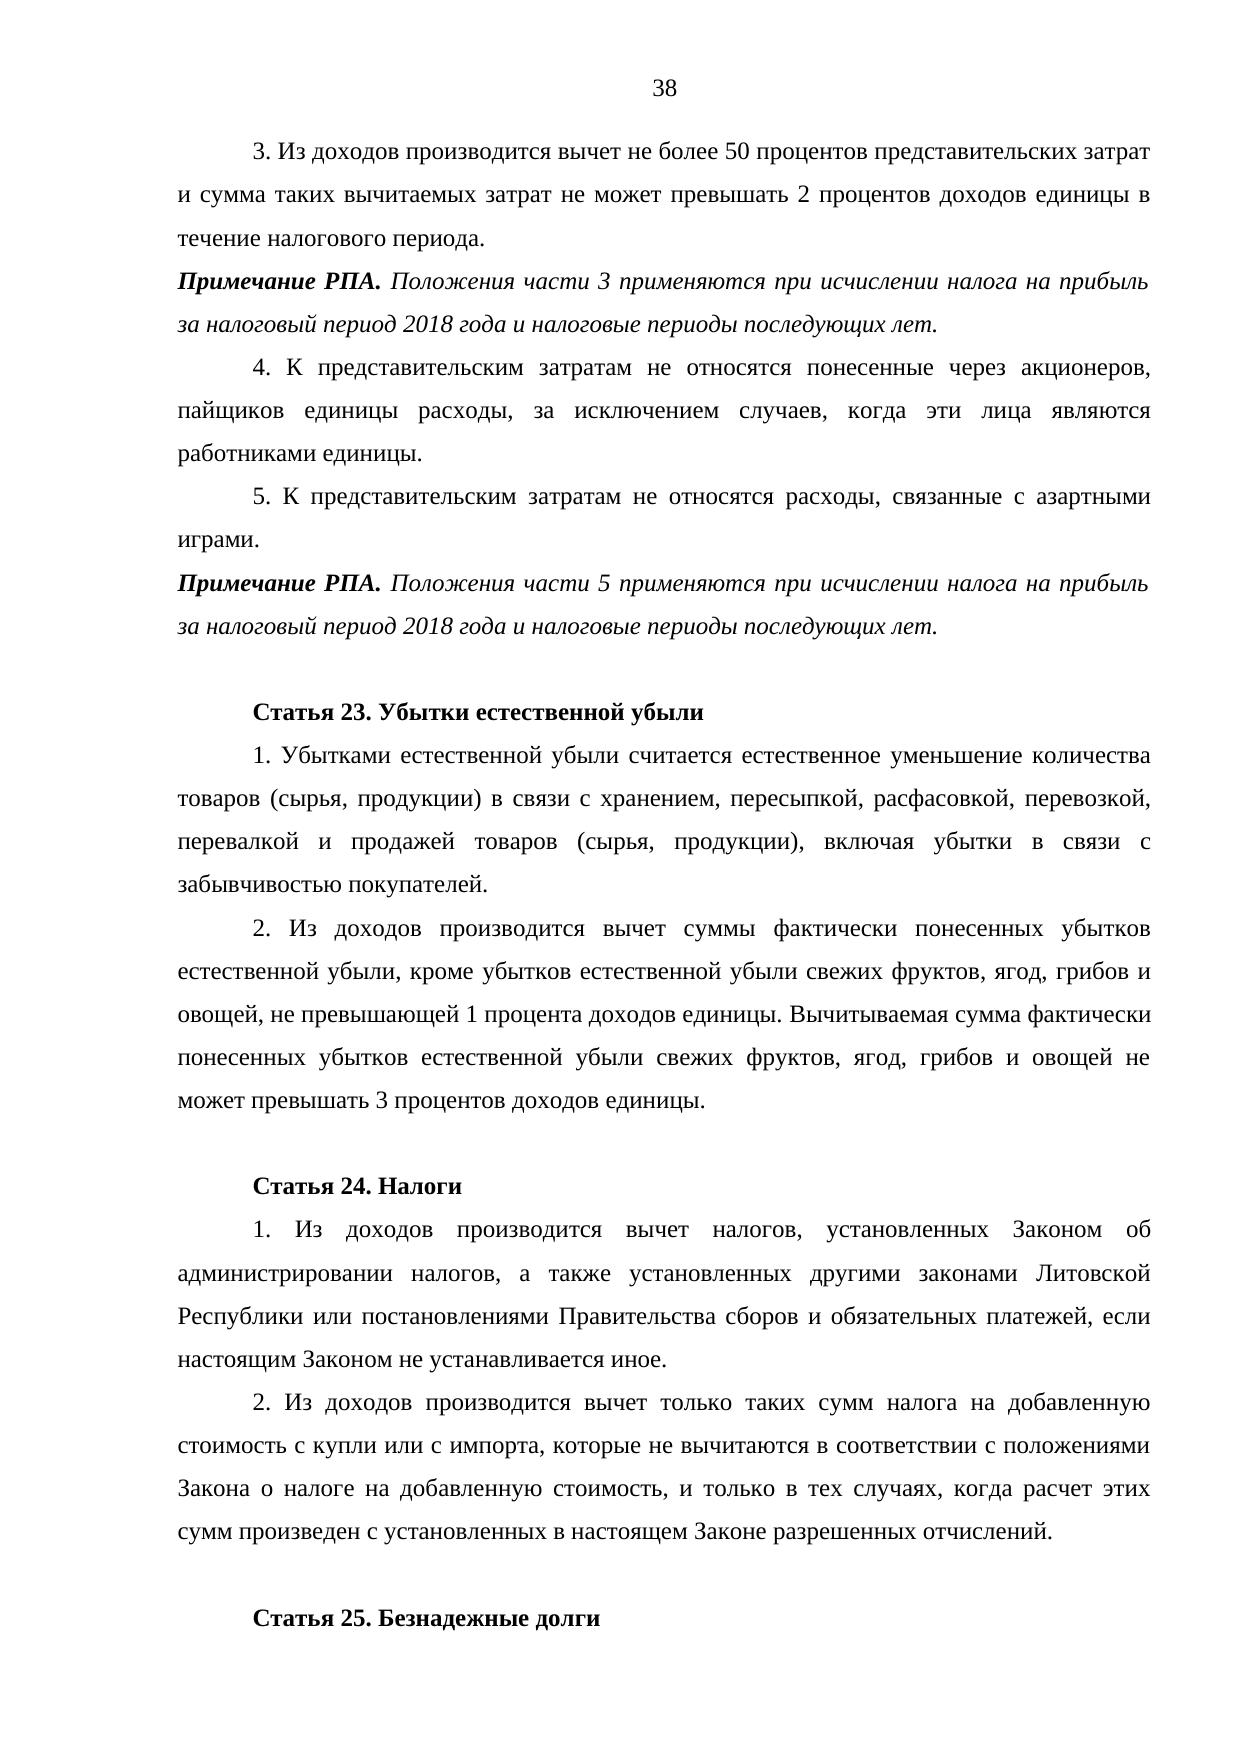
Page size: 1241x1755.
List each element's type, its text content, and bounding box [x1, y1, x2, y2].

text 3. Из доходов производится вычет не более 50 процентов представительских затрат и сумма таких вычитаемых затрат не может превышать 2 процентов доходов единицы в течение налогового периода. [177, 136, 1152, 251]
text 1. Убытками естественной убыли считается естественное уменьшение количества товаров (сырья, продукции) в связи с хранением, пересыпкой, расфасовкой, перевозкой, перевалкой и продажей товаров (сырья, продукции), включая убытки в связи с забывчивостью покупателей. [177, 740, 1152, 898]
text Статья 25. Безнадежные долги [177, 1603, 1152, 1631]
text 4. К представительским затратам не относятся понесенные через акционеров, пайщиков единицы расходы, за исключением случаев, когда эти лица являются работниками единицы. [177, 352, 1152, 467]
text 2. Из доходов производится вычет только таких сумм налога на добавленную стоимость с купли или с импорта, которые не вычитаются в соответствии с положениями Закона о налоге на добавленную стоимость, и только в тех случаях, когда расчет этих сумм произведен с установленных в настоящем Законе разрешенных отчислений. [177, 1387, 1152, 1545]
text Статья 24. Налоги [177, 1171, 1152, 1200]
text Примечание РПА. Положения части 3 применяются при исчислении налога на прибыль за налоговый период 2018 года и налоговые периоды последующих лет. [177, 266, 1152, 338]
text 1. Из доходов производится вычет налогов, установленных Законом об администрировании налогов, а также установленных другими законами Литовской Республики или постановлениями Правительства сборов и обязательных платежей, если настоящим Законом не устанавливается иное. [177, 1214, 1152, 1373]
text Примечание РПА. Положения части 5 применяются при исчислении налога на прибыль за налоговый период 2018 года и налоговые периоды последующих лет. [177, 568, 1152, 639]
text Статья 23. Убытки естественной убыли [177, 697, 1152, 726]
text 2. Из доходов производится вычет суммы фактически понесенных убытков естественной убыли, кроме убытков естественной убыли свежих фруктов, ягод, грибов и овощей, не превышающей 1 процента доходов единицы. Вычитываемая сумма фактически понесенных убытков естественной убыли свежих фруктов, ягод, грибов и овощей не может превышать 3 процентов доходов единицы. [177, 913, 1152, 1114]
text 5. К представительским затратам не относятся расходы, связанные с азартными играми. [177, 481, 1152, 553]
